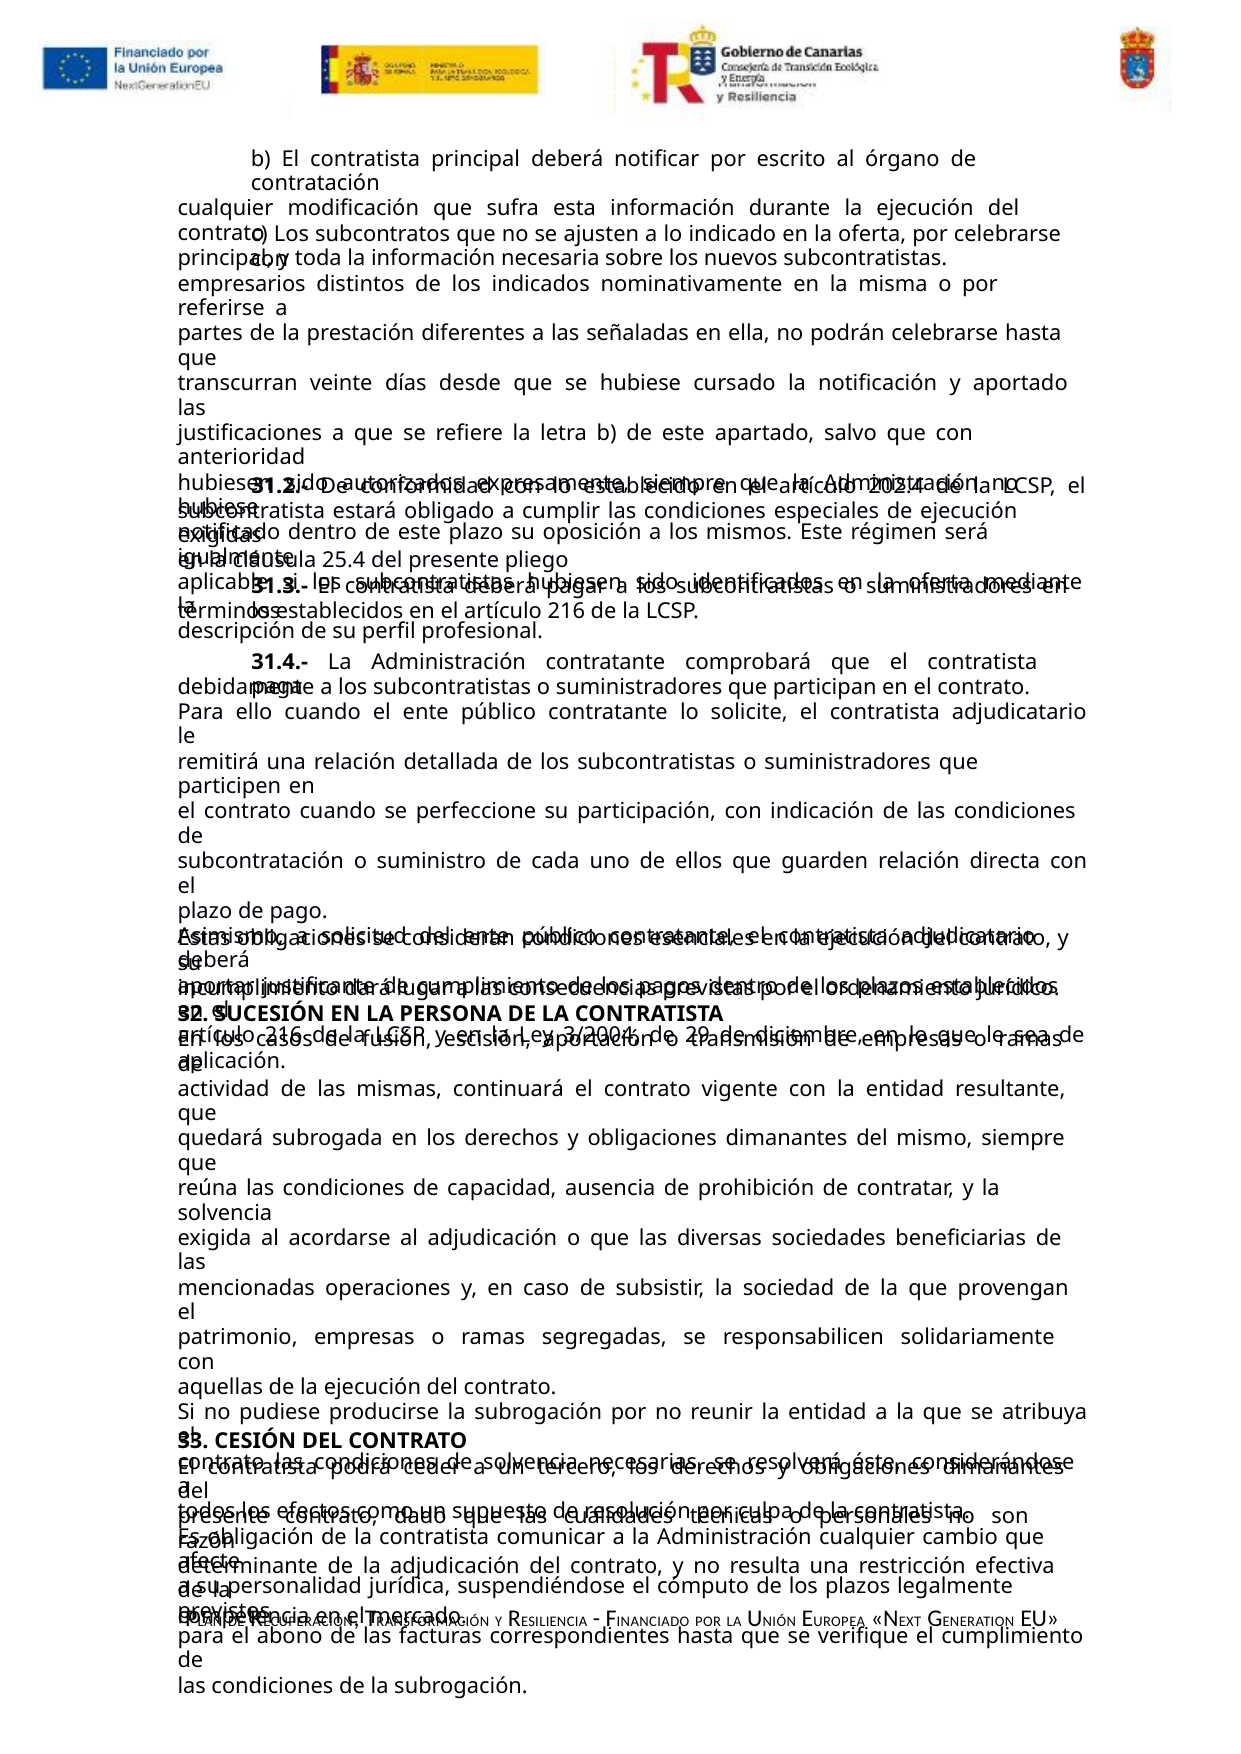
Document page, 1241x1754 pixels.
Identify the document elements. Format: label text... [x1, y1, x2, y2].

text aplicable si los subcontratistas hubiesen sido identificados en la oferta mediante la [177, 573, 252, 599]
text en la cláusula 25.4 del presente pliego [177, 548, 1088, 573]
text 33. CESIÓN DEL CONTRATO [177, 1429, 502, 1454]
text determinante de la adjudicación del contrato, y no resulta una restricción efectiva de la [177, 1554, 1088, 1603]
text 31.3.- El contratista deberá pagar a los subcontratistas o suministradores en los [251, 574, 1088, 623]
text competencia en el mercado. [177, 1603, 1088, 1628]
text Para ello cuando el ente público contratante lo solicite, el contratista adjudicatario le [177, 700, 1088, 749]
text cualquier modificación que sufra esta información durante la ejecución del contrato [177, 196, 1088, 245]
text presente contrato, dado que las cualidades técnicas o personales no son razón [177, 1504, 1088, 1553]
text 32. SUCESIÓN EN LA PERSONA DE LA CONTRATISTA [177, 1002, 773, 1026]
text patrimonio, empresas o ramas segregadas, se responsabilicen solidariamente con [177, 1325, 1088, 1374]
text reúna las condiciones de capacidad, ausencia de prohibición de contratar, y la solvencia [177, 1176, 1088, 1225]
text hubiesen sido autorizados expresamente, siempre que la Administración no hubiese [177, 470, 1088, 499]
text b) El contratista principal deberá notificar por escrito al órgano de contratación [251, 146, 1088, 195]
text subcontratación o suministro de cada uno de ellos que guarden relación directa con el [177, 849, 1088, 898]
text actividad de las mismas, continuará el contrato vigente con la entidad resultante, que [177, 1077, 1088, 1126]
text exigida al acordarse al adjudicación o que las diversas sociedades beneficiarias de las [177, 1226, 1088, 1274]
text 31.2.- De conformidad con lo establecido en el artículo 202.4 de la LCSP, el [251, 473, 1088, 498]
text justificaciones a que se refiere la letra b) de este apartado, salvo que con anterioridad [177, 421, 1088, 469]
text descripción de su perfil profesional. [177, 623, 1088, 644]
text PLAN DE RECUPERACIÓN, TRANSFORMACIÓN Y RESILIENCIA - FINANCIADO POR LA UNIÓN EUROPEA «NEXT GENERATION EU» [185, 1604, 1083, 1632]
text términos establecidos en el artículo 216 de la LCSP. [177, 599, 710, 624]
text El contratista podrá ceder a un tercero, los derechos y obligaciones dimanantes del [177, 1454, 1088, 1503]
text principal, y toda la información necesaria sobre los nuevos subcontratistas. [177, 246, 251, 270]
text partes de la prestación diferentes a las señaladas en ella, no podrán celebrarse hasta que [177, 321, 1088, 370]
text para el abono de las facturas correspondientes hasta que se verifique el cumplimiento de [177, 1628, 1088, 1673]
text En los casos de fusión, escisión, aportación o transmisión de empresas o ramas de [177, 1027, 1088, 1076]
text plazo de pago. [177, 899, 1088, 923]
text aquellas de la ejecución del contrato. [177, 1375, 1088, 1399]
text las condiciones de la subrogación. [177, 1673, 1088, 1698]
text remitirá una relación detallada de los subcontratistas o suministradores que participen en [177, 749, 1088, 798]
text aportar justificante de cumplimiento de los pagos dentro de los plazos establecidos en el [227, 1000, 1088, 1022]
text mencionadas operaciones y, en caso de subsistir, la sociedad de la que provengan el [177, 1275, 1088, 1324]
text contrato las condiciones de solvencia necesarias, se resolverá éste, considerándose a [502, 1449, 1088, 1454]
text debidamente a los subcontratistas o suministradores que participan en el contrato. [177, 675, 1088, 699]
text quedará subrogada en los derechos y obligaciones dimanantes del mismo, siempre que [177, 1126, 1088, 1175]
text c) Los subcontratos que no se ajusten a lo indicado en la oferta, por celebrarse con [251, 222, 1088, 271]
text empresarios distintos de los indicados nominativamente en la misma o por referirse a [177, 272, 1088, 321]
text 31.4.- La Administración contratante comprobará que el contratista paga [251, 649, 1088, 675]
text subcontratista estará obligado a cumplir las condiciones especiales de ejecución exigidas [177, 499, 1088, 548]
text el contrato cuando se perfeccione su participación, con indicación de las condiciones de [177, 799, 1088, 848]
text incumplimiento dará lugar a las consecuencias previstas por el ordenamiento jurídico. [177, 976, 1088, 1000]
text Estas obligaciones se consideran condiciones esenciales en la ejecución del contrato, y su [177, 926, 1088, 975]
text transcurran veinte días desde que se hubiese cursado la notificación y aportado las [177, 371, 1088, 420]
text Si no pudiese producirse la subrogación por no reunir la entidad a la que se atribuya el [177, 1400, 1088, 1449]
